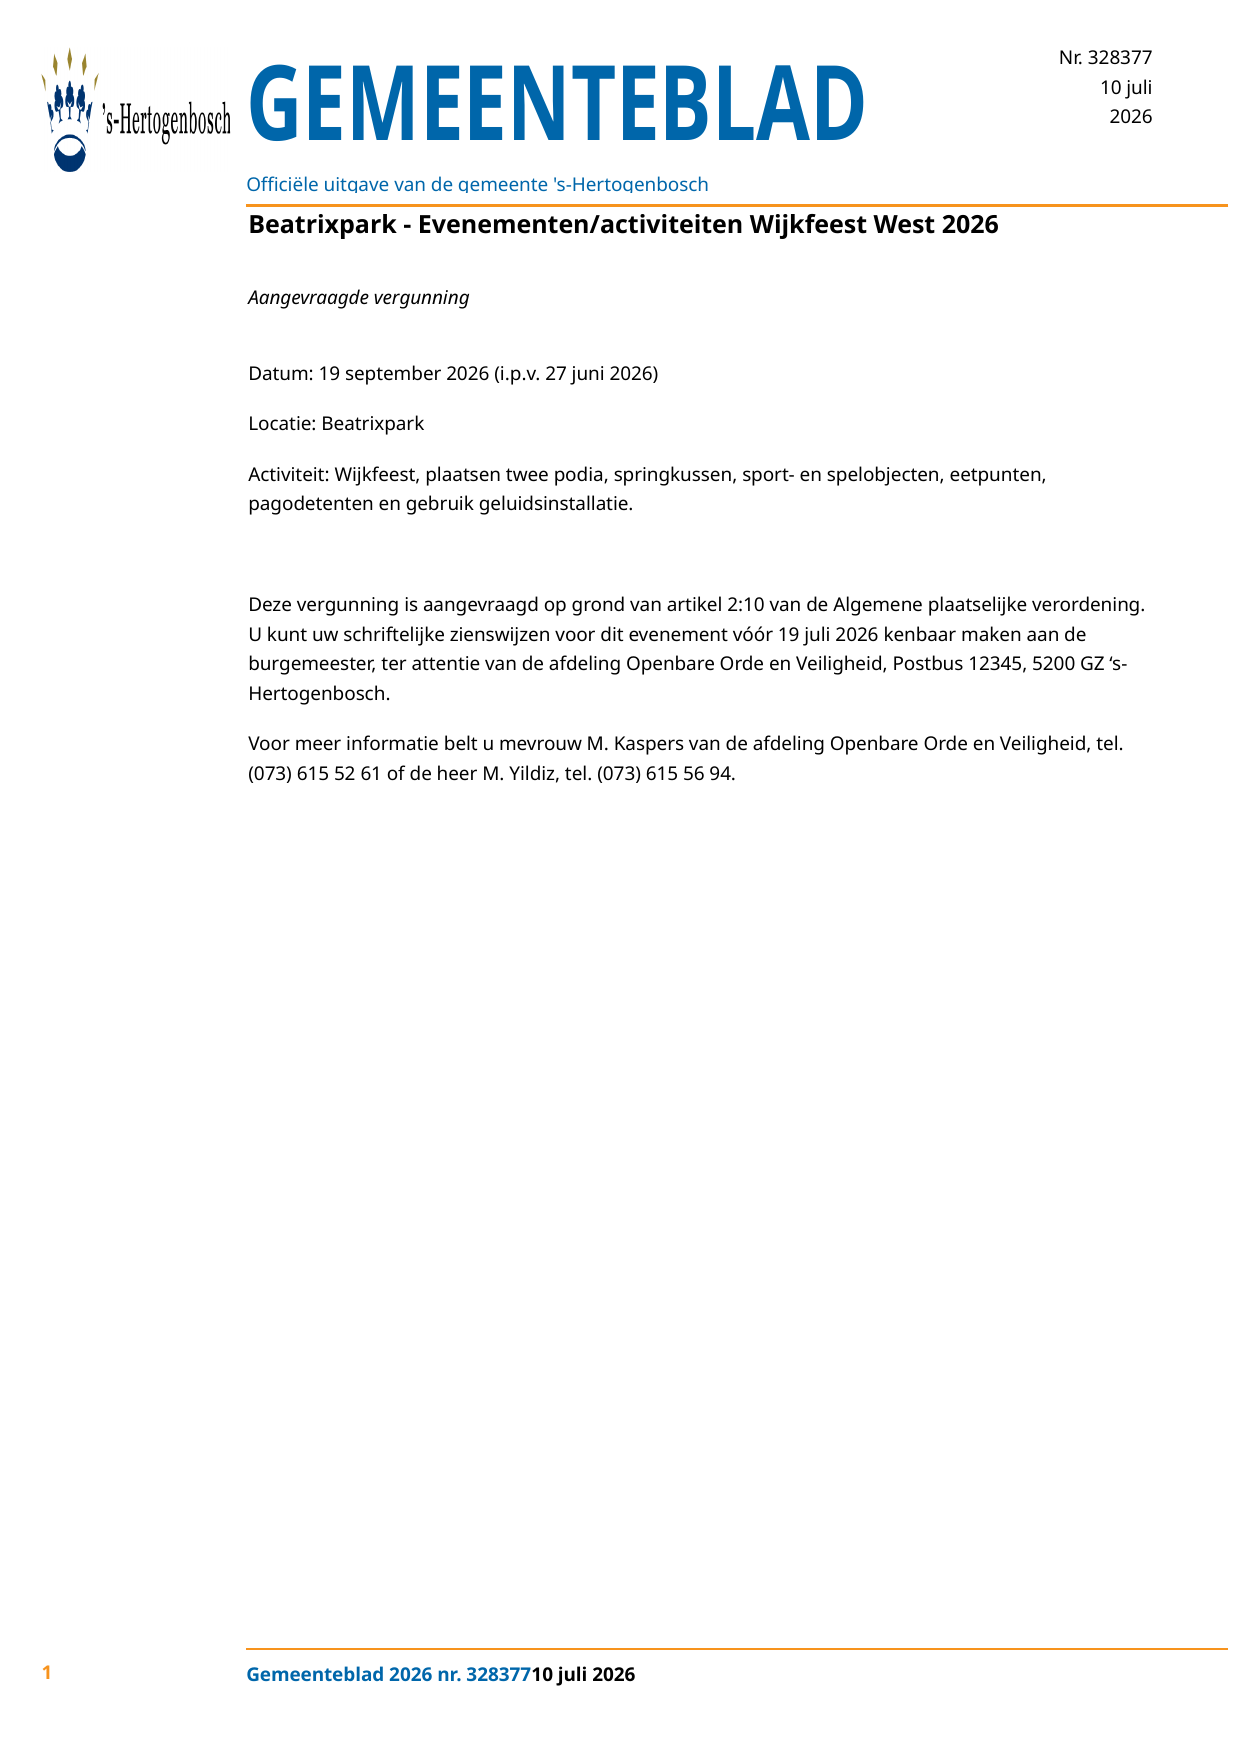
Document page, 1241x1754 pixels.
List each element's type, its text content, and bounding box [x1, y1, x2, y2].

text Activiteit: Wijkfeest, plaatsen twee podia, springkussen, sport- en spelobjecten, eetpunten, pagodetenten en gebruik geluidsinstallatie. [248, 461, 1152, 516]
text Beatrixpark - Evenementen/activiteiten Wijkfeest West 2026 [248, 207, 1152, 241]
text Locatie: Beatrixpark [248, 410, 1152, 436]
picture [41, 47, 231, 172]
text Aangevraagde vergunning [248, 284, 1152, 309]
text Deze vergunning is aangevraagd op grond van artikel 2:10 van de Algemene plaatselijke verordening. U kunt uw schriftelijke zienswijzen voor dit evenement vóór 19 juli 2026 kenbaar maken aan de burgemeester, ter attentie van de afdeling Openbare Orde en Veiligheid, Postbus 12345, 5200 GZ ‘s-Hertogenbosch. [248, 591, 1152, 706]
text Voor meer informatie belt u mevrouw M. Kaspers van de afdeling Openbare Orde en Veiligheid, tel. (073) 615 52 61 of de heer M. Yildiz, tel. (073) 615 56 94. [248, 730, 1152, 786]
text Datum: 19 september 2026 (i.p.v. 27 juni 2026) [248, 360, 1152, 386]
